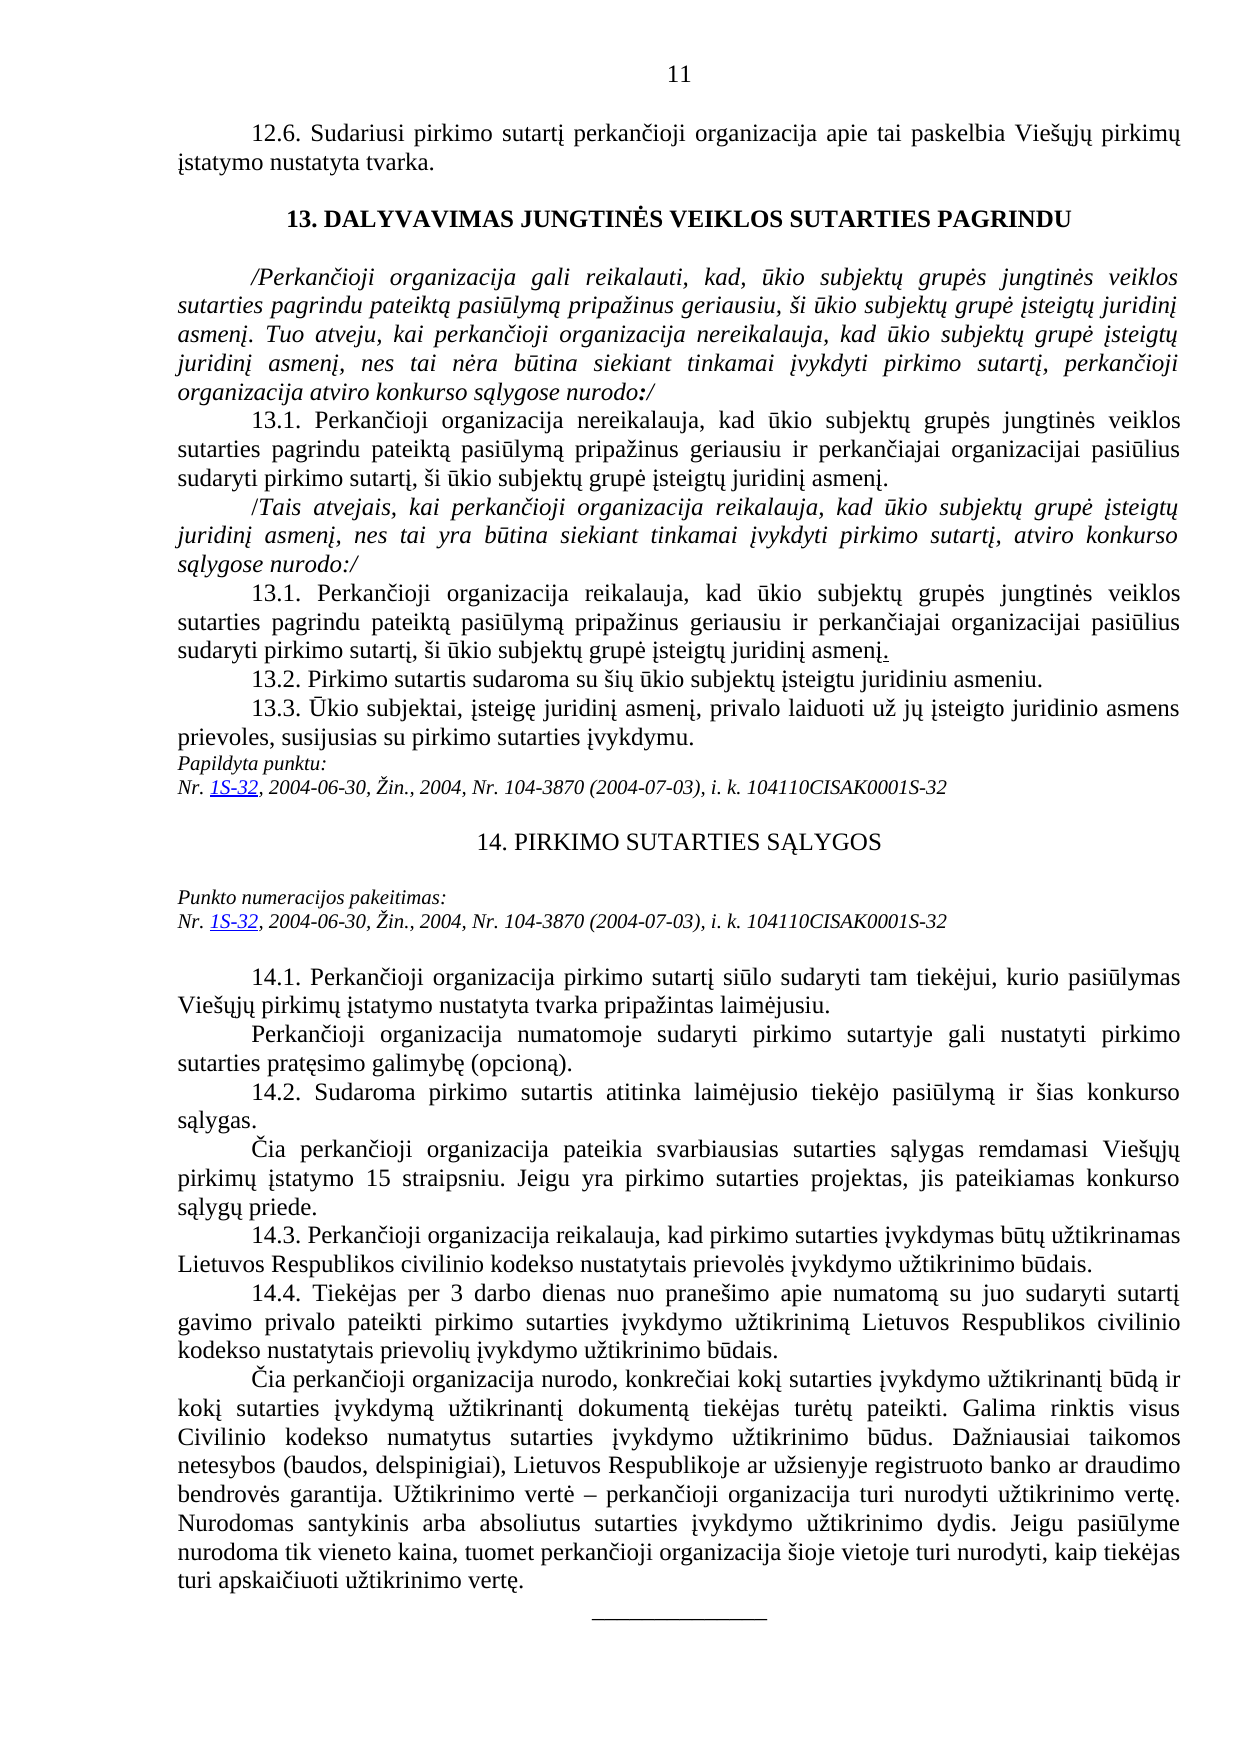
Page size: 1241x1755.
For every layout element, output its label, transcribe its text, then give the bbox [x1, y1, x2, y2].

text Nr. 1S-32, 2004-06-30, Žin., 2004, Nr. 104-3870 (2004-07-03), i. k. 104110CISAK0001S-32 [177, 775, 1181, 799]
text /Tais atvejais, kai perkančioji organizacija reikalauja, kad ūkio subjektų grupė įsteigtų juridinį asmenį, nes tai yra būtina siekiant tinkamai įvykdyti pirkimo sutartį, atviro konkurso sąlygose nurodo:/ [177, 492, 1181, 578]
text Punkto numeracijos pakeitimas: [177, 885, 1181, 909]
text Nr. 1S-32, 2004-06-30, Žin., 2004, Nr. 104-3870 (2004-07-03), i. k. 104110CISAK0001S-32 [177, 909, 1181, 933]
text 14.1. Perkančioji organizacija pirkimo sutartį siūlo sudaryti tam tiekėjui, kurio pasiūlymas Viešųjų pirkimų įstatymo nustatyta tvarka pripažintas laimėjusiu. [177, 962, 1181, 1019]
text 14.3. Perkančioji organizacija reikalauja, kad pirkimo sutarties įvykdymas būtų užtikrinamas Lietuvos Respublikos civilinio kodekso nustatytais prievolės įvykdymo užtikrinimo būdais. [177, 1221, 1181, 1278]
text Papildyta punktu: [177, 751, 1181, 775]
text Perkančioji organizacija numatomoje sudaryti pirkimo sutartyje gali nustatyti pirkimo sutarties pratęsimo galimybę (opcioną). [177, 1019, 1181, 1077]
text 14.2. Sudaroma pirkimo sutartis atitinka laimėjusio tiekėjo pasiūlymą ir šias konkurso sąlygas. [177, 1077, 1181, 1134]
text Čia perkančioji organizacija pateikia svarbiausias sutarties sąlygas remdamasi Viešųjų pirkimų įstatymo 15 straipsniu. Jeigu yra pirkimo sutarties projektas, jis pateikiamas konkurso sąlygų priede. [177, 1134, 1181, 1221]
text 13.1. Perkančioji organizacija reikalauja, kad ūkio subjektų grupės jungtinės veiklos sutarties pagrindu pateiktą pasiūlymą pripažinus geriausiu ir perkančiajai organizacijai pasiūlius sudaryti pirkimo sutartį, ši ūkio subjektų grupė įsteigtų juridinį asmenį. [177, 578, 1181, 664]
text 12.6. Sudariusi pirkimo sutartį perkančioji organizacija apie tai paskelbia Viešųjų pirkimų įstatymo nustatyta tvarka. [177, 118, 1181, 176]
text 13.3. Ūkio subjektai, įsteigę juridinį asmenį, privalo laiduoti už jų įsteigto juridinio asmens prievoles, susijusias su pirkimo sutarties įvykdymu. [177, 693, 1181, 751]
text ______________ [177, 1594, 1181, 1623]
text 13. DALYVAVIMAS JUNGTINĖS VEIKLOS SUTARTIES PAGRINDU [177, 204, 1181, 233]
text 13.1. Perkančioji organizacija nereikalauja, kad ūkio subjektų grupės jungtinės veiklos sutarties pagrindu pateiktą pasiūlymą pripažinus geriausiu ir perkančiajai organizacijai pasiūlius sudaryti pirkimo sutartį, ši ūkio subjektų grupė įsteigtų juridinį asmenį. [177, 406, 1181, 492]
text 14.4. Tiekėjas per 3 darbo dienas nuo pranešimo apie numatomą su juo sudaryti sutartį gavimo privalo pateikti pirkimo sutarties įvykdymo užtikrinimą Lietuvos Respublikos civilinio kodekso nustatytais prievolių įvykdymo užtikrinimo būdais. [177, 1278, 1181, 1364]
text /Perkančioji organizacija gali reikalauti, kad, ūkio subjektų grupės jungtinės veiklos sutarties pagrindu pateiktą pasiūlymą pripažinus geriausiu, ši ūkio subjektų grupė įsteigtų juridinį asmenį. Tuo atveju, kai perkančioji organizacija nereikalauja, kad ūkio subjektų grupė įsteigtų juridinį asmenį, nes tai nėra būtina siekiant tinkamai įvykdyti pirkimo sutartį, perkančioji organizacija atviro konkurso sąlygose nurodo:/ [177, 262, 1181, 406]
text 13.2. Pirkimo sutartis sudaroma su šių ūkio subjektų įsteigtu juridiniu asmeniu. [177, 664, 1181, 693]
text 14. PIRKIMO SUTARTIES SĄLYGOS [177, 827, 1181, 856]
text Čia perkančioji organizacija nurodo, konkrečiai kokį sutarties įvykdymo užtikrinantį būdą ir kokį sutarties įvykdymą užtikrinantį dokumentą tiekėjas turėtų pateikti. Galima rinktis visus Civilinio kodekso numatytus sutarties įvykdymo užtikrinimo būdus. Dažniausiai taikomos netesybos (baudos, delspinigiai), Lietuvos Respublikoje ar užsienyje registruoto banko ar draudimo bendrovės garantija. Užtikrinimo vertė – perkančioji organizacija turi nurodyti užtikrinimo vertę. Nurodomas santykinis arba absoliutus sutarties įvykdymo užtikrinimo dydis. Jeigu pasiūlyme nurodoma tik vieneto kaina, tuomet perkančioji organizacija šioje vietoje turi nurodyti, kaip tiekėjas turi apskaičiuoti užtikrinimo vertę. [177, 1364, 1181, 1594]
